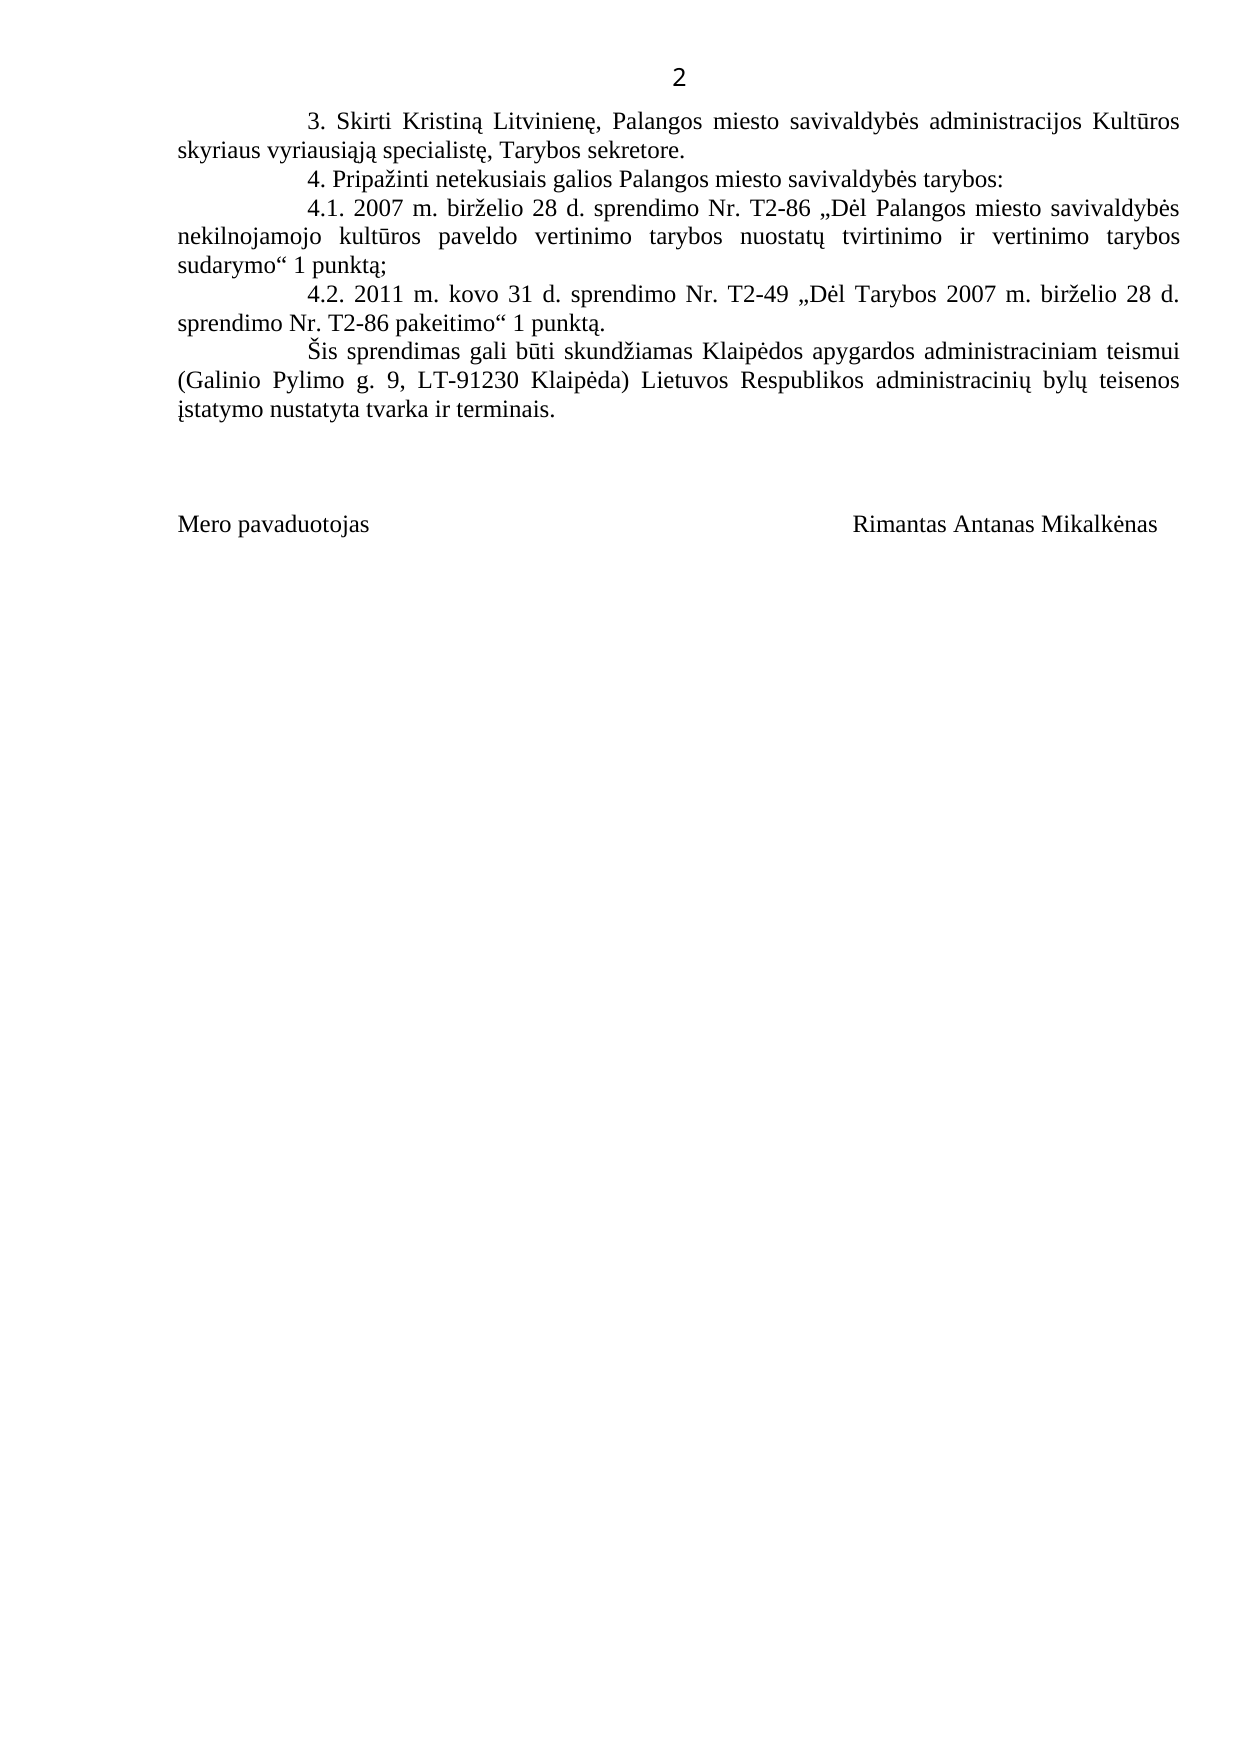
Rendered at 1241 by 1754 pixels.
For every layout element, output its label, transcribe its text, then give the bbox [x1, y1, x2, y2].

text 4. Pripažinti netekusiais galios Palangos miesto savivaldybės tarybos: [177, 164, 1181, 193]
text 4.2. 2011 m. kovo 31 d. sprendimo Nr. T2-49 „Dėl Tarybos 2007 m. birželio 28 d. sprendimo Nr. T2-86 pakeitimo“ 1 punktą. [177, 279, 1181, 336]
text Mero pavaduotojas Rimantas Antanas Mikalkėnas [177, 509, 1181, 538]
text 3. Skirti Kristiną Litvinienę, Palangos miesto savivaldybės administracijos Kultūros skyriaus vyriausiąją specialistę, Tarybos sekretore. [177, 106, 1181, 164]
text Šis sprendimas gali būti skundžiamas Klaipėdos apygardos administraciniam teismui (Galinio Pylimo g. 9, LT-91230 Klaipėda) Lietuvos Respublikos administracinių bylų teisenos įstatymo nustatyta tvarka ir terminais. [177, 336, 1181, 423]
text 4.1. 2007 m. birželio 28 d. sprendimo Nr. T2-86 „Dėl Palangos miesto savivaldybės nekilnojamojo kultūros paveldo vertinimo tarybos nuostatų tvirtinimo ir vertinimo tarybos sudarymo“ 1 punktą; [177, 193, 1181, 279]
